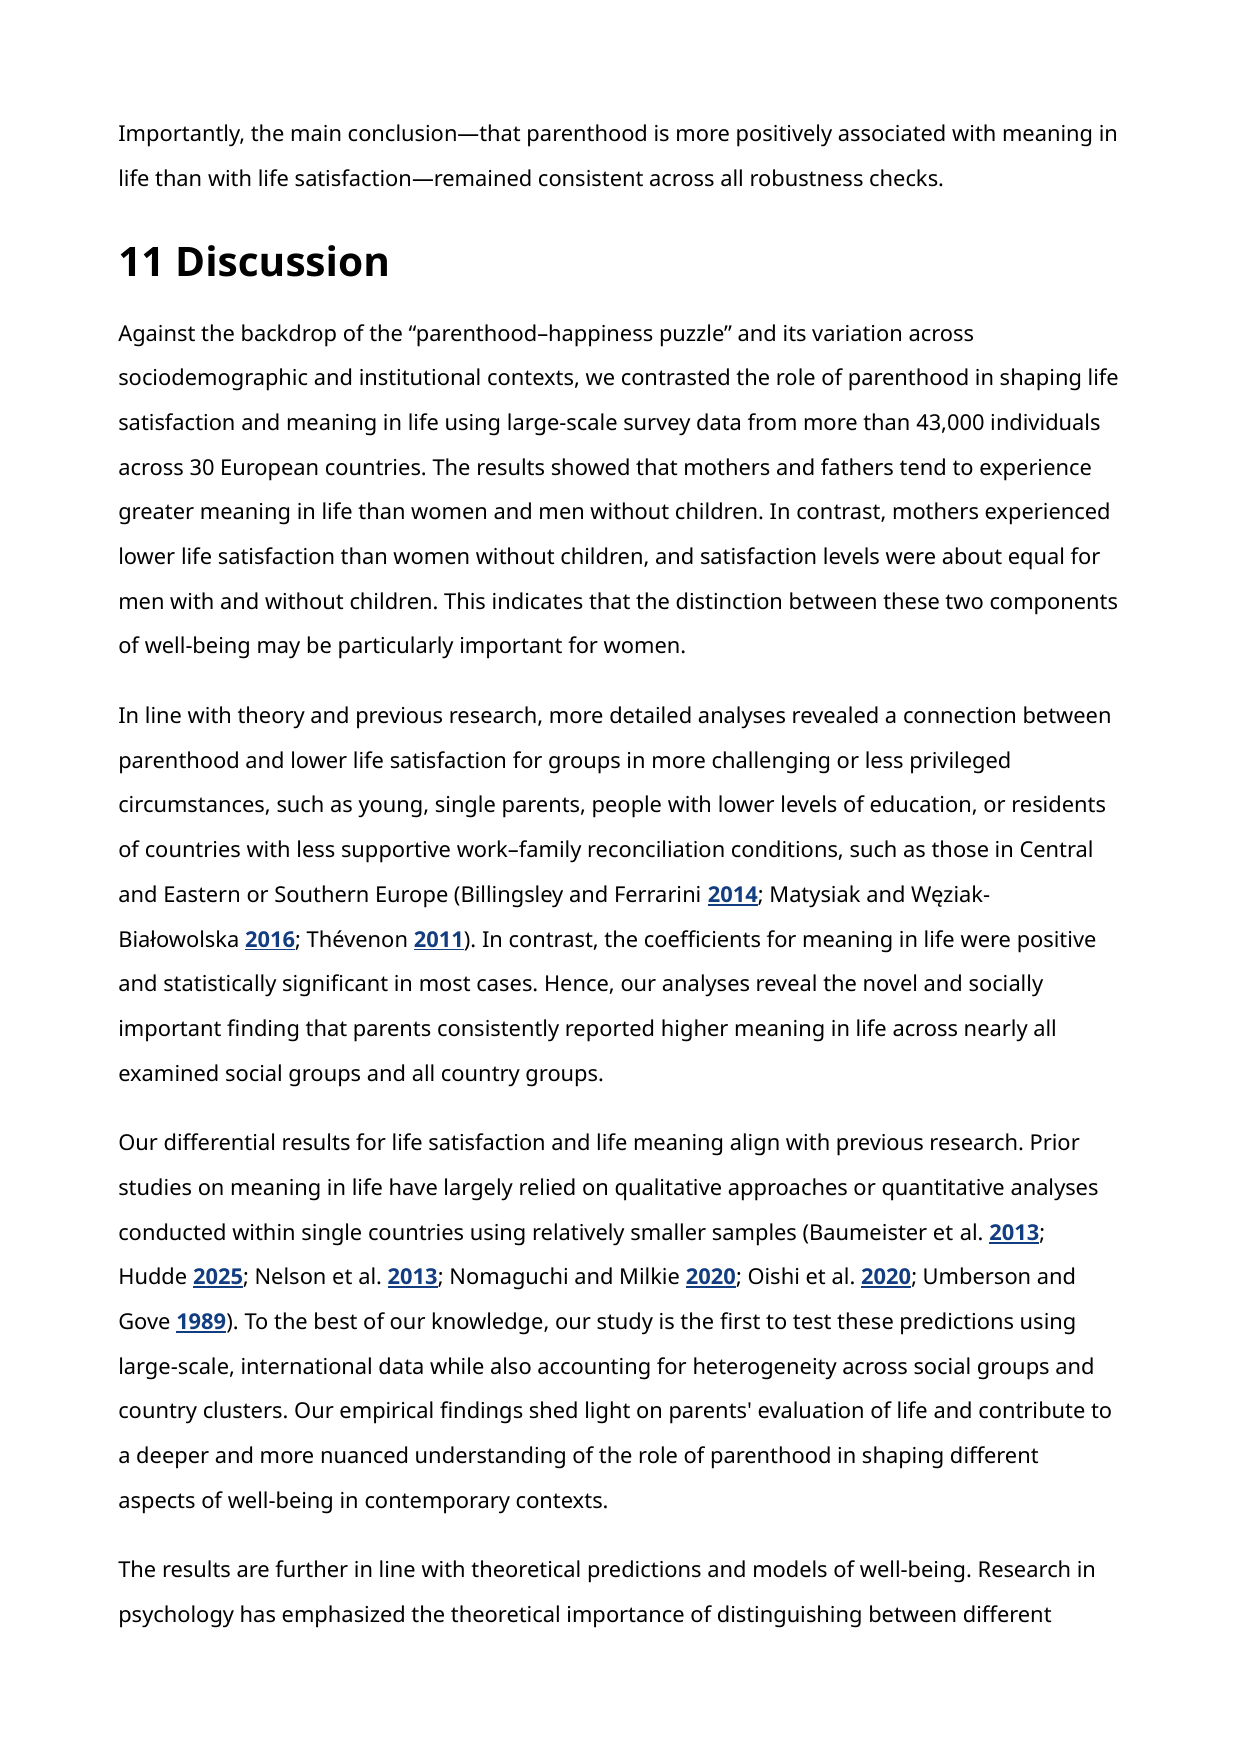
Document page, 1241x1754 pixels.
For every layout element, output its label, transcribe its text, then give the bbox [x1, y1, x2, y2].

text In line with theory and previous research, more detailed analyses revealed a connection between parenthood and lower life satisfaction for groups in more challenging or less privileged circumstances, such as young, single parents, people with lower levels of education, or residents of countries with less supportive work–family reconciliation conditions, such as those in Central and Eastern or Southern Europe (Billingsley and Ferrarini 2014; Matysiak and Węziak-Białowolska 2016; Thévenon 2011). In contrast, the coefficients for meaning in life were positive and statistically significant in most cases. Hence, our analyses reveal the novel and socially important finding that parents consistently reported higher meaning in life across nearly all examined social groups and all country groups. [118, 700, 1122, 1087]
text Our differential results for life satisfaction and life meaning align with previous research. Prior studies on meaning in life have largely relied on qualitative approaches or quantitative analyses conducted within single countries using relatively smaller samples (Baumeister et al. 2013; Hudde 2025; Nelson et al. 2013; Nomaguchi and Milkie 2020; Oishi et al. 2020; Umberson and Gove 1989). To the best of our knowledge, our study is the first to test these predictions using large-scale, international data while also accounting for heterogeneity across social groups and country clusters. Our empirical findings shed light on parents' evaluation of life and contribute to a deeper and more nuanced understanding of the role of parenthood in shaping different aspects of well-being in contemporary contexts. [118, 1127, 1122, 1514]
subtitle 11 Discussion [118, 232, 1122, 288]
text Against the backdrop of the “parenthood–happiness puzzle” and its variation across sociodemographic and institutional contexts, we contrasted the role of parenthood in shaping life satisfaction and meaning in life using large-scale survey data from more than 43,000 individuals across 30 European countries. The results showed that mothers and fathers tend to experience greater meaning in life than women and men without children. In contrast, mothers experienced lower life satisfaction than women without children, and satisfaction levels were about equal for men with and without children. This indicates that the distinction between these two components of well-being may be particularly important for women. [118, 318, 1122, 660]
text Importantly, the main conclusion—that parenthood is more positively associated with meaning in life than with life satisfaction—remained consistent across all robustness checks. [118, 118, 1122, 193]
text The results are further in line with theoretical predictions and models of well-being. Research in psychology has emphasized the theoretical importance of distinguishing between different [118, 1554, 1122, 1629]
